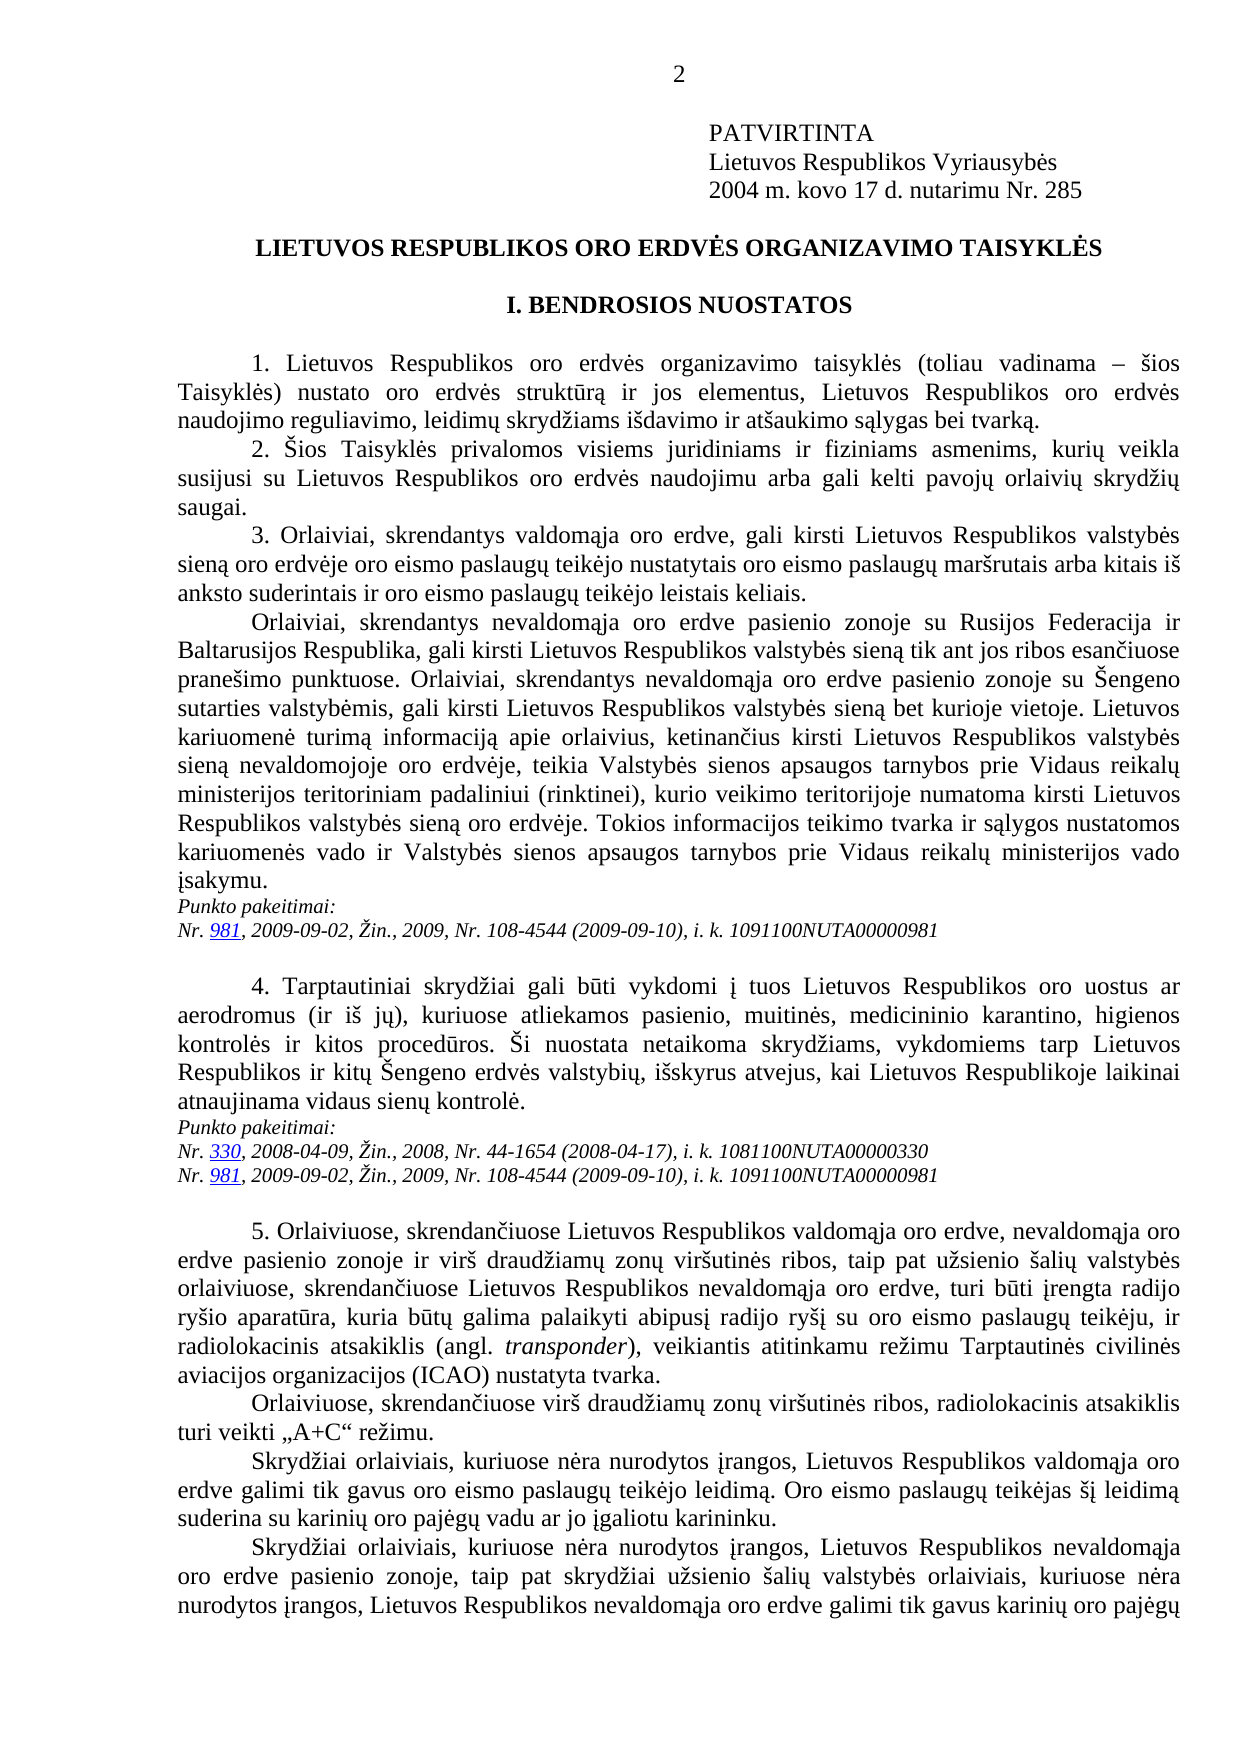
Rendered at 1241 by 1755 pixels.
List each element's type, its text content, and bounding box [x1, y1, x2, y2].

text Skrydžiai orlaiviais, kuriuose nėra nurodytos įrangos, Lietuvos Respublikos valdomąja oro erdve galimi tik gavus oro eismo paslaugų teikėjo leidimą. Oro eismo paslaugų teikėjas šį leidimą suderina su karinių oro pajėgų vadu ar jo įgaliotu karininku. [177, 1446, 1181, 1532]
text 5. Orlaiviuose, skrendančiuose Lietuvos Respublikos valdomąja oro erdve, nevaldomąja oro erdve pasienio zonoje ir virš draudžiamų zonų viršutinės ribos, taip pat užsienio šalių valstybės orlaiviuose, skrendančiuose Lietuvos Respublikos nevaldomąja oro erdve, turi būti įrengta radijo ryšio aparatūra, kuria būtų galima palaikyti abipusį radijo ryšį su oro eismo paslaugų teikėju, ir radiolokacinis atsakiklis (angl. transponder), veikiantis atitinkamu režimu Tarptautinės civilinės aviacijos organizacijos (ICAO) nustatyta tvarka. [177, 1216, 1181, 1388]
text Nr. 981, 2009-09-02, Žin., 2009, Nr. 108-4544 (2009-09-10), i. k. 1091100NUTA00000981 [177, 1163, 1181, 1187]
text Lietuvos Respublikos Vyriausybės [177, 147, 1181, 176]
text 3. Orlaiviai, skrendantys valdomąja oro erdve, gali kirsti Lietuvos Respublikos valstybės sieną oro erdvėje oro eismo paslaugų teikėjo nustatytais oro eismo paslaugų maršrutais arba kitais iš anksto suderintais ir oro eismo paslaugų teikėjo leistais keliais. [177, 521, 1181, 607]
text Orlaiviai, skrendantys nevaldomąja oro erdve pasienio zonoje su Rusijos Federacija ir Baltarusijos Respublika, gali kirsti Lietuvos Respublikos valstybės sieną tik ant jos ribos esančiuose pranešimo punktuose. Orlaiviai, skrendantys nevaldomąja oro erdve pasienio zonoje su Šengeno sutarties valstybėmis, gali kirsti Lietuvos Respublikos valstybės sieną bet kurioje vietoje. Lietuvos kariuomenė turimą informaciją apie orlaivius, ketinančius kirsti Lietuvos Respublikos valstybės sieną nevaldomojoje oro erdvėje, teikia Valstybės sienos apsaugos tarnybos prie Vidaus reikalų ministerijos teritoriniam padaliniui (rinktinei), kurio veikimo teritorijoje numatoma kirsti Lietuvos Respublikos valstybės sieną oro erdvėje. Tokios informacijos teikimo tvarka ir sąlygos nustatomos kariuomenės vado ir Valstybės sienos apsaugos tarnybos prie Vidaus reikalų ministerijos vado įsakymu. [177, 607, 1181, 894]
text Skrydžiai orlaiviais, kuriuose nėra nurodytos įrangos, Lietuvos Respublikos nevaldomąja oro erdve pasienio zonoje, taip pat skrydžiai užsienio šalių valstybės orlaiviais, kuriuose nėra nurodytos įrangos, Lietuvos Respublikos nevaldomąja oro erdve galimi tik gavus karinių oro pajėgų [177, 1532, 1181, 1618]
text LIETUVOS RESPUBLIKOS ORO ERDVĖS ORGANIZAVIMO TAISYKLĖS [177, 233, 1181, 262]
text 2004 m. kovo 17 d. nutarimu Nr. 285 [177, 176, 1181, 204]
text Punkto pakeitimai: [177, 894, 1181, 918]
text Punkto pakeitimai: [177, 1115, 1181, 1139]
text 4. Tarptautiniai skrydžiai gali būti vykdomi į tuos Lietuvos Respublikos oro uostus ar aerodromus (ir iš jų), kuriuose atliekamos pasienio, muitinės, medicininio karantino, higienos kontrolės ir kitos procedūros. Ši nuostata netaikoma skrydžiams, vykdomiems tarp Lietuvos Respublikos ir kitų Šengeno erdvės valstybių, išskyrus atvejus, kai Lietuvos Respublikoje laikinai atnaujinama vidaus sienų kontrolė. [177, 971, 1181, 1115]
text I. BENDROSIOS NUOSTATOS [177, 291, 1181, 319]
text 1. Lietuvos Respublikos oro erdvės organizavimo taisyklės (toliau vadinama – šios Taisyklės) nustato oro erdvės struktūrą ir jos elementus, Lietuvos Respublikos oro erdvės naudojimo reguliavimo, leidimų skrydžiams išdavimo ir atšaukimo sąlygas bei tvarką. [177, 348, 1181, 434]
text Orlaiviuose, skrendančiuose virš draudžiamų zonų viršutinės ribos, radiolokacinis atsakiklis turi veikti „A+C“ režimu. [177, 1388, 1181, 1446]
text 2. Šios Taisyklės privalomos visiems juridiniams ir fiziniams asmenims, kurių veikla susijusi su Lietuvos Respublikos oro erdvės naudojimu arba gali kelti pavojų orlaivių skrydžių saugai. [177, 434, 1181, 521]
text PATVIRTINTA [709, 118, 1181, 147]
text Nr. 330, 2008-04-09, Žin., 2008, Nr. 44-1654 (2008-04-17), i. k. 1081100NUTA00000330 [177, 1139, 1181, 1163]
text Nr. 981, 2009-09-02, Žin., 2009, Nr. 108-4544 (2009-09-10), i. k. 1091100NUTA00000981 [177, 918, 1181, 942]
